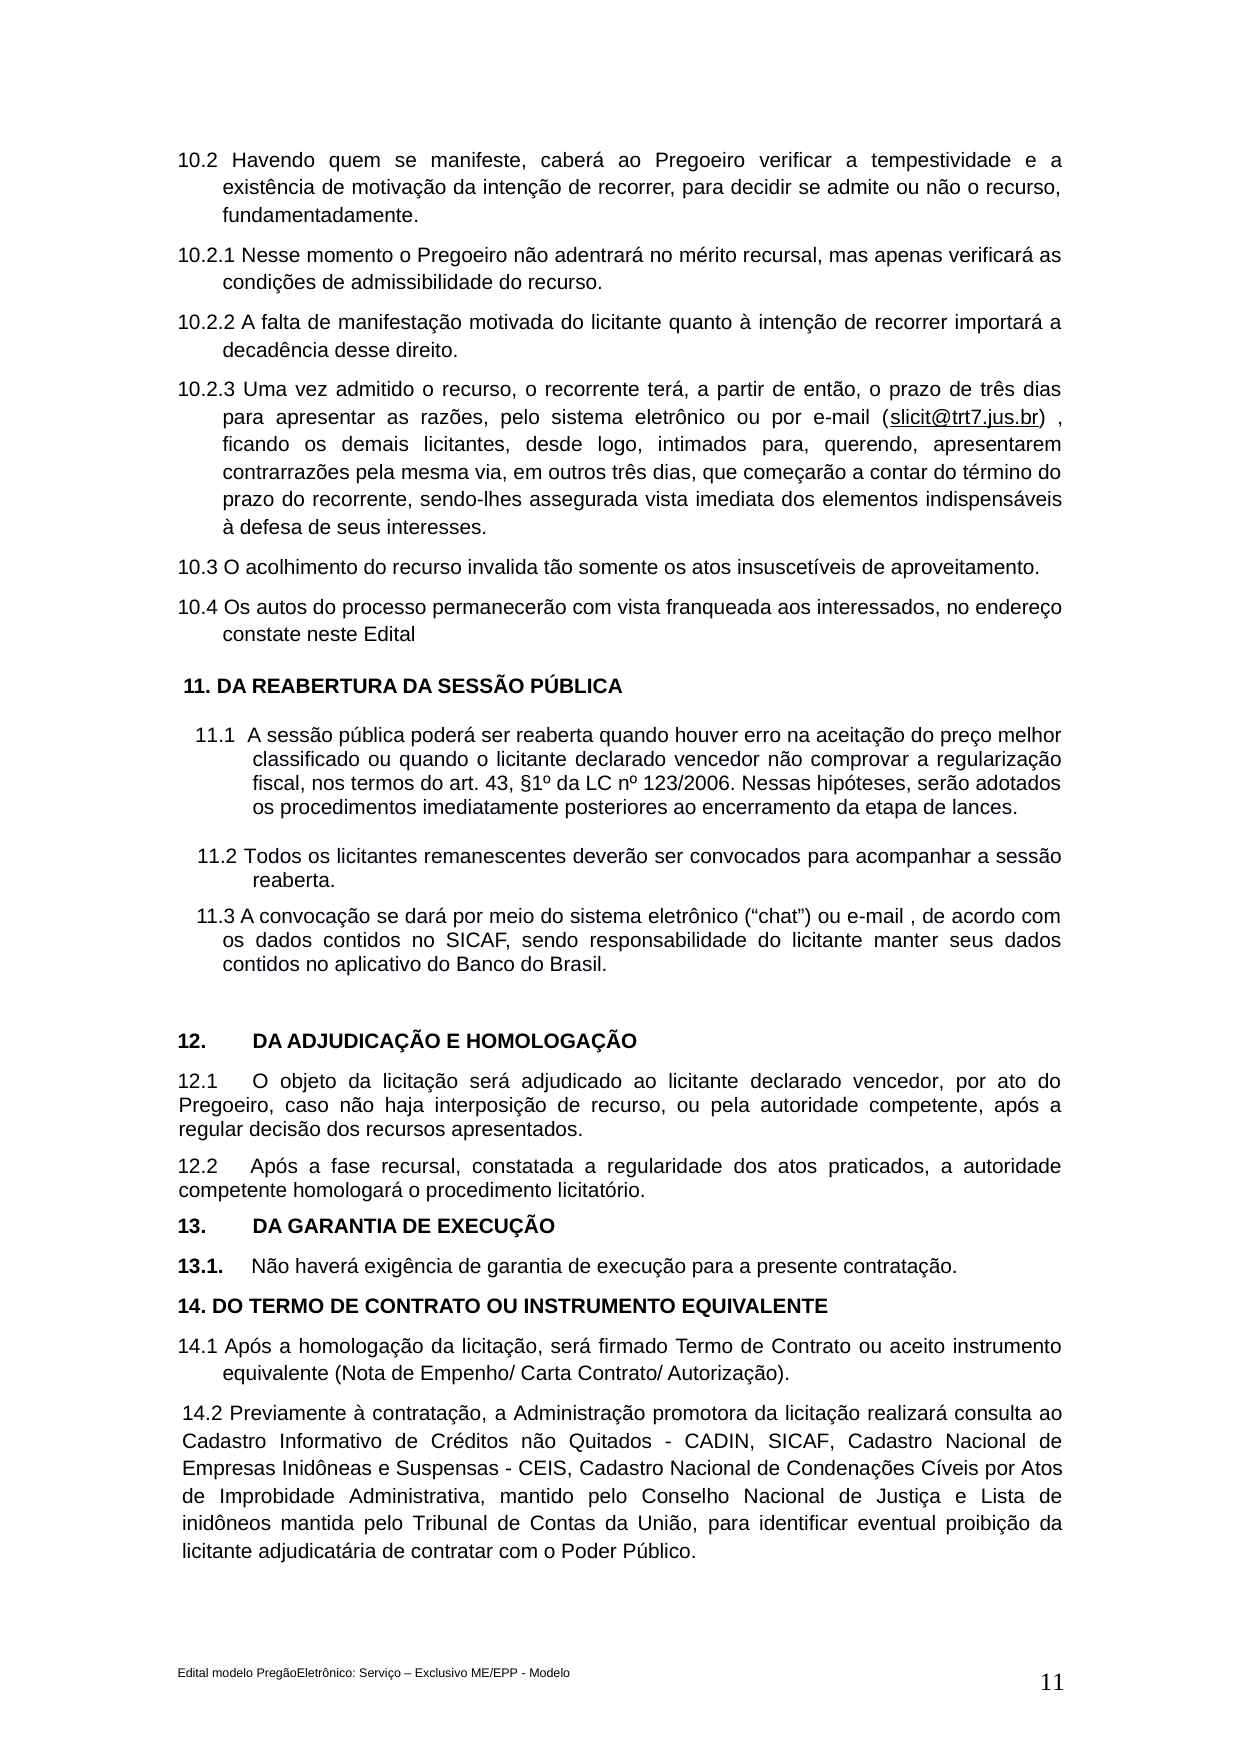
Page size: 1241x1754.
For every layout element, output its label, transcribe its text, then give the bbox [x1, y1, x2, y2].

subtitle 11. DA REABERTURA DA SESSÃO PÚBLICA [177, 674, 1063, 698]
subtitle 12. DA ADJUDICAÇÃO E HOMOLOGAÇÃO [177, 1029, 1063, 1053]
list Não haverá exigência de garantia de execução para a presente contratação. [177, 1254, 1063, 1278]
subtitle 10.4 Os autos do processo permanecerão com vista franqueada aos interessados, no endereço constate neste Edital [177, 594, 1063, 646]
subtitle 11.3 A convocação se dará por meio do sistema eletrônico (“chat”) ou e-mail , de acordo com os dados contidos no SICAF, sendo responsabilidade do licitante manter seus dados contidos no aplicativo do Banco do Brasil. [177, 904, 1063, 976]
list 14.2 Previamente à contratação, a Administração promotora da licitação realizará consulta ao Cadastro Informativo de Créditos não Quitados - CADIN, SICAF, Cadastro Nacional de Empresas Inidôneas e Suspensas - CEIS, Cadastro Nacional de Condenações Cíveis por Atos de Improbidade Administrativa, mantido pelo Conselho Nacional de Justiça e Lista de inidôneos mantida pelo Tribunal de Contas da União, para identificar eventual proibição da licitante adjudicatária de contratar com o Poder Público. [182, 1401, 1063, 1563]
subtitle 14.1 Após a homologação da licitação, será firmado Termo de Contrato ou aceito instrumento equivalente (Nota de Empenho/ Carta Contrato/ Autorização). [177, 1334, 1063, 1385]
subtitle 10.2.3 Uma vez admitido o recurso, o recorrente terá, a partir de então, o prazo de três dias para apresentar as razões, pelo sistema eletrônico ou por e-mail (slicit@trt7.jus.br) , ficando os demais licitantes, desde logo, intimados para, querendo, apresentarem contrarrazões pela mesma via, em outros três dias, que começarão a contar do término do prazo do recorrente, sendo-lhes assegurada vista imediata dos elementos indispensáveis à defesa de seus interesses. [177, 377, 1063, 539]
subtitle 14. DO TERMO DE CONTRATO OU INSTRUMENTO EQUIVALENTE [177, 1294, 1063, 1318]
subtitle 13. DA GARANTIA DE EXECUÇÃO [177, 1214, 1063, 1238]
subtitle 10.2 Havendo quem se manifeste, caberá ao Pregoeiro verificar a tempestividade e a existência de motivação da intenção de recorrer, para decidir se admite ou não o recurso, fundamentadamente. [177, 148, 1063, 227]
subtitle 11.2 Todos os licitantes remanescentes deverão ser convocados para acompanhar a sessão reaberta. [177, 844, 1063, 892]
text 12.2 Após a fase recursal, constatada a regularidade dos atos praticados, a autoridade competente homologará o procedimento licitatório. [177, 1153, 1063, 1201]
subtitle 10.3 O acolhimento do recurso invalida tão somente os atos insuscetíveis de aproveitamento. [177, 555, 1063, 579]
subtitle 11.1 A sessão pública poderá ser reaberta quando houver erro na aceitação do preço melhor classificado ou quando o licitante declarado vencedor não comprovar a regularização fiscal, nos termos do art. 43, §1º da LC nº 123/2006. Nessas hipóteses, serão adotados os procedimentos imediatamente posteriores ao encerramento da etapa de lances. [177, 723, 1063, 819]
subtitle 10.2.2 A falta de manifestação motivada do licitante quanto à intenção de recorrer importará a decadência desse direito. [177, 310, 1063, 361]
subtitle 10.2.1 Nesse momento o Pregoeiro não adentrará no mérito recursal, mas apenas verificará as condições de admissibilidade do recurso. [177, 242, 1063, 294]
text 12.1 O objeto da licitação será adjudicado ao licitante declarado vencedor, por ato do Pregoeiro, caso não haja interposição de recurso, ou pela autoridade competente, após a regular decisão dos recursos apresentados. [177, 1069, 1063, 1141]
